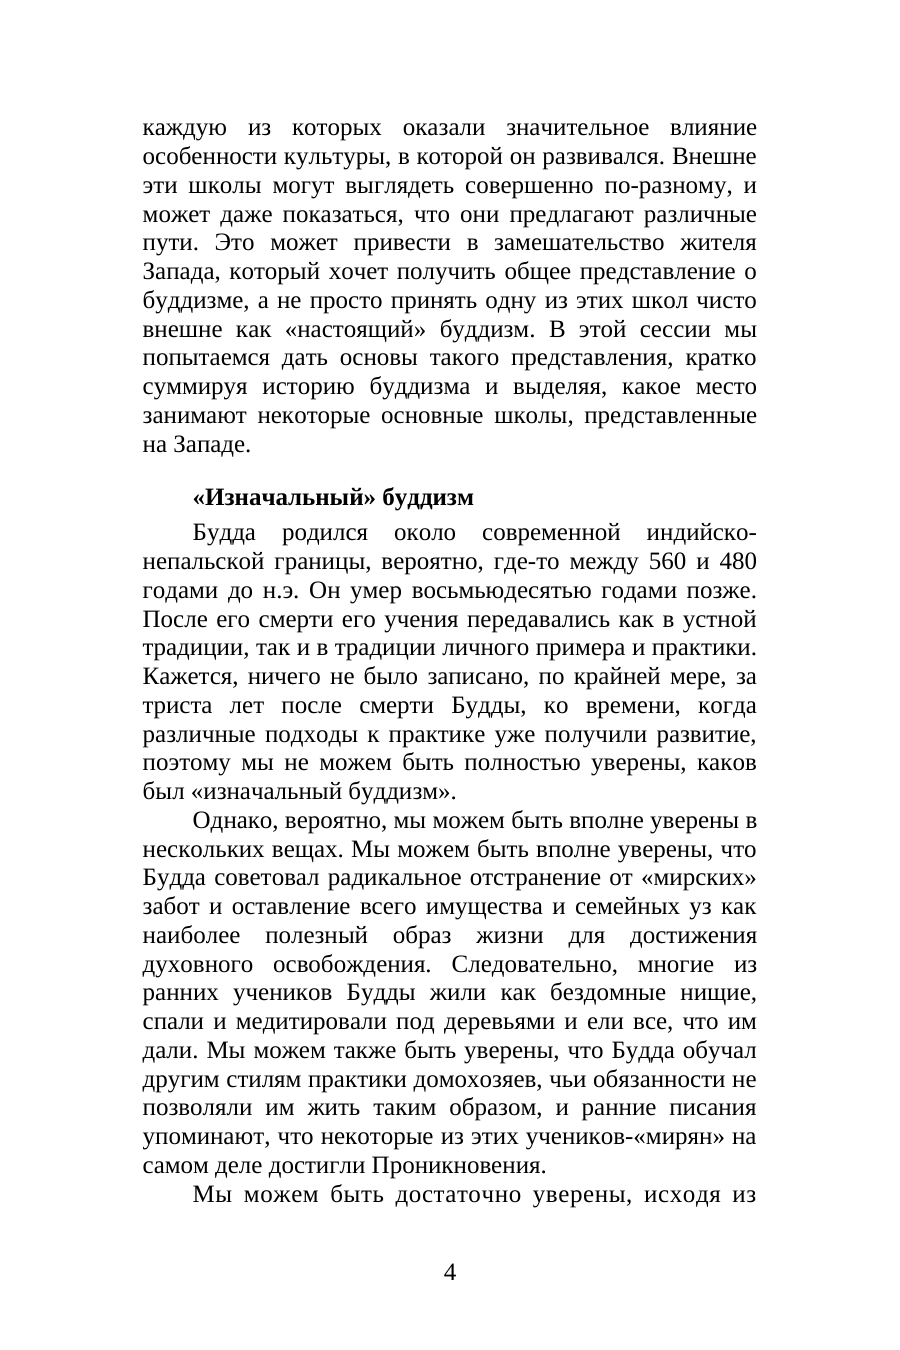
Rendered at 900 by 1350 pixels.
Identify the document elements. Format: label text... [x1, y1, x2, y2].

text Будда родился около современной индийско-непальской границы, вероятно, где-то между 560 и 480 годами до н.э. Он умер восьмьюдесятью годами позже. После его смерти его учения передавались как в устной традиции, так и в традиции личного примера и практики. Кажется, ничего не было записано, по крайней мере, за триста лет после смерти Будды, ко времени, когда различные подходы к практике уже получили развитие, поэтому мы не можем быть полностью уверены, каков был «изначальный буддизм». [142, 517, 757, 805]
text Мы можем быть достаточно уверены, исходя из [142, 1179, 757, 1207]
subtitle «Изначальный» буддизм [142, 482, 757, 511]
text каждую из которых оказали значительное влияние особенности культуры, в которой он развивался. Внешне эти школы могут выглядеть совершенно по-разному, и может даже показаться, что они предлагают различные пути. Это может привести в замешательство жителя Запада, который хочет получить общее представление о буддизме, а не просто принять одну из этих школ чисто внешне как «настоящий» буддизм. В этой сессии мы попытаемся дать основы такого представления, кратко суммируя историю буддизма и выделяя, какое место занимают некоторые основные школы, представленные на Западе. [142, 112, 757, 457]
text Однако, вероятно, мы можем быть вполне уверены в нескольких вещах. Мы можем быть вполне уверены, что Будда советовал радикальное отстранение от «мирских» забот и оставление всего имущества и семейных уз как наиболее полезный образ жизни для достижения духовного освобождения. Следовательно, многие из ранних учеников Будды жили как бездомные нищие, спали и медитировали под деревьями и ели все, что им дали. Мы можем также быть уверены, что Будда обучал другим стилям практики домохозяев, чьи обязанности не позволяли им жить таким образом, и ранние писания упоминают, что некоторые из этих учеников-«мирян» на самом деле достигли Проникновения. [142, 805, 757, 1179]
